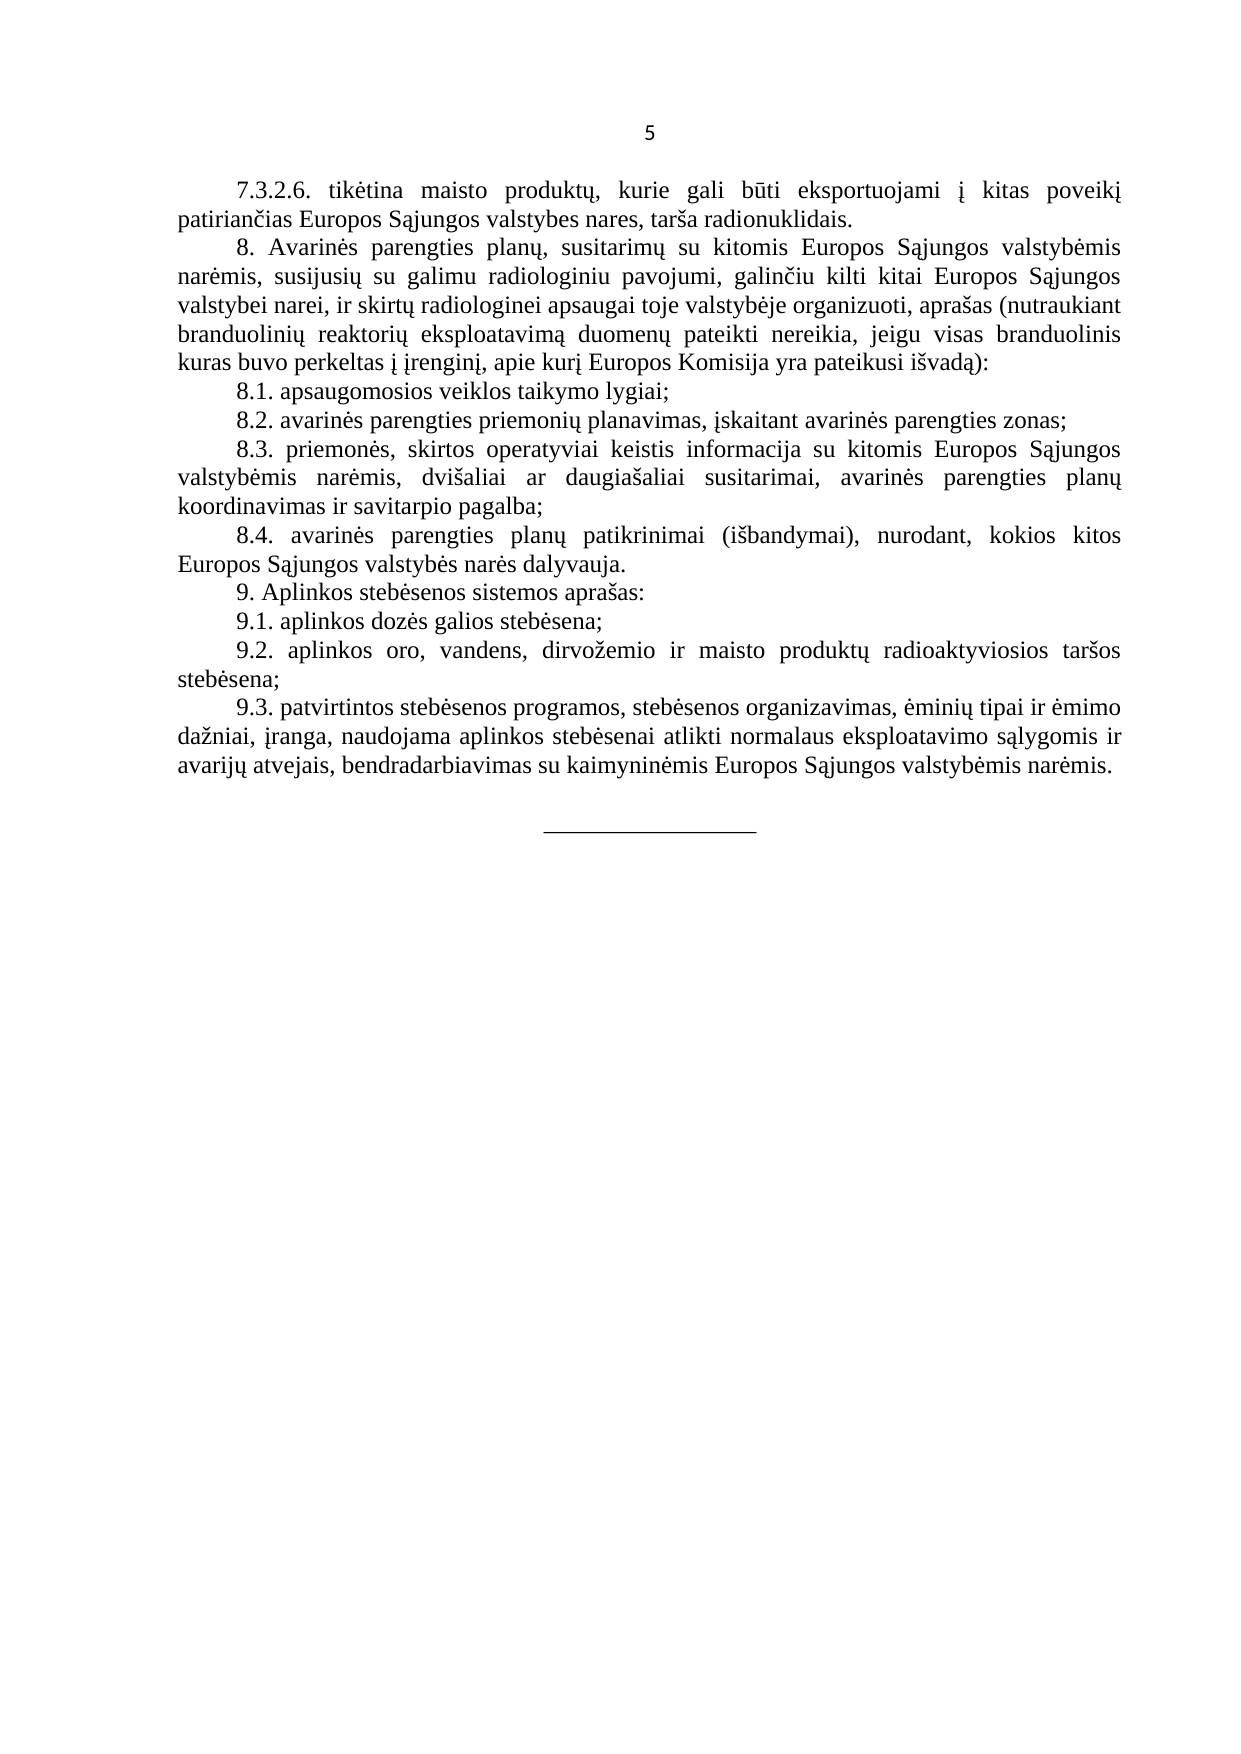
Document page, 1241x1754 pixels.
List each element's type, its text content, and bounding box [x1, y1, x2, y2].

text 8.2. avarinės parengties priemonių planavimas, įskaitant avarinės parengties zonas; [177, 405, 1122, 434]
text 8.3. priemonės, skirtos operatyviai keistis informacija su kitomis Europos Sąjungos valstybėmis narėmis, dvišaliai ar daugiašaliai susitarimai, avarinės parengties planų koordinavimas ir savitarpio pagalba; [177, 434, 1122, 520]
text 9.2. aplinkos oro, vandens, dirvožemio ir maisto produktų radioaktyviosios taršos stebėsena; [177, 635, 1122, 692]
text 7.3.2.6. tikėtina maisto produktų, kurie gali būti eksportuojami į kitas poveikį patiriančias Europos Sąjungos valstybes nares, tarša radionuklidais. [177, 175, 1122, 232]
text 9. Aplinkos stebėsenos sistemos aprašas: [177, 577, 1122, 606]
text _________________ [177, 807, 1122, 836]
text 8.1. apsaugomosios veiklos taikymo lygiai; [177, 376, 1122, 405]
text 8.4. avarinės parengties planų patikrinimai (išbandymai), nurodant, kokios kitos Europos Sąjungos valstybės narės dalyvauja. [177, 520, 1122, 577]
text 9.3. patvirtintos stebėsenos programos, stebėsenos organizavimas, ėminių tipai ir ėmimo dažniai, įranga, naudojama aplinkos stebėsenai atlikti normalaus eksploatavimo sąlygomis ir avarijų atvejais, bendradarbiavimas su kaimyninėmis Europos Sąjungos valstybėmis narėmis. [177, 692, 1122, 779]
text 8. Avarinės parengties planų, susitarimų su kitomis Europos Sąjungos valstybėmis narėmis, susijusių su galimu radiologiniu pavojumi, galinčiu kilti kitai Europos Sąjungos valstybei narei, ir skirtų radiologinei apsaugai toje valstybėje organizuoti, aprašas (nutraukiant branduolinių reaktorių eksploatavimą duomenų pateikti nereikia, jeigu visas branduolinis kuras buvo perkeltas į įrenginį, apie kurį Europos Komisija yra pateikusi išvadą): [177, 232, 1122, 376]
text 9.1. aplinkos dozės galios stebėsena; [177, 606, 1122, 635]
